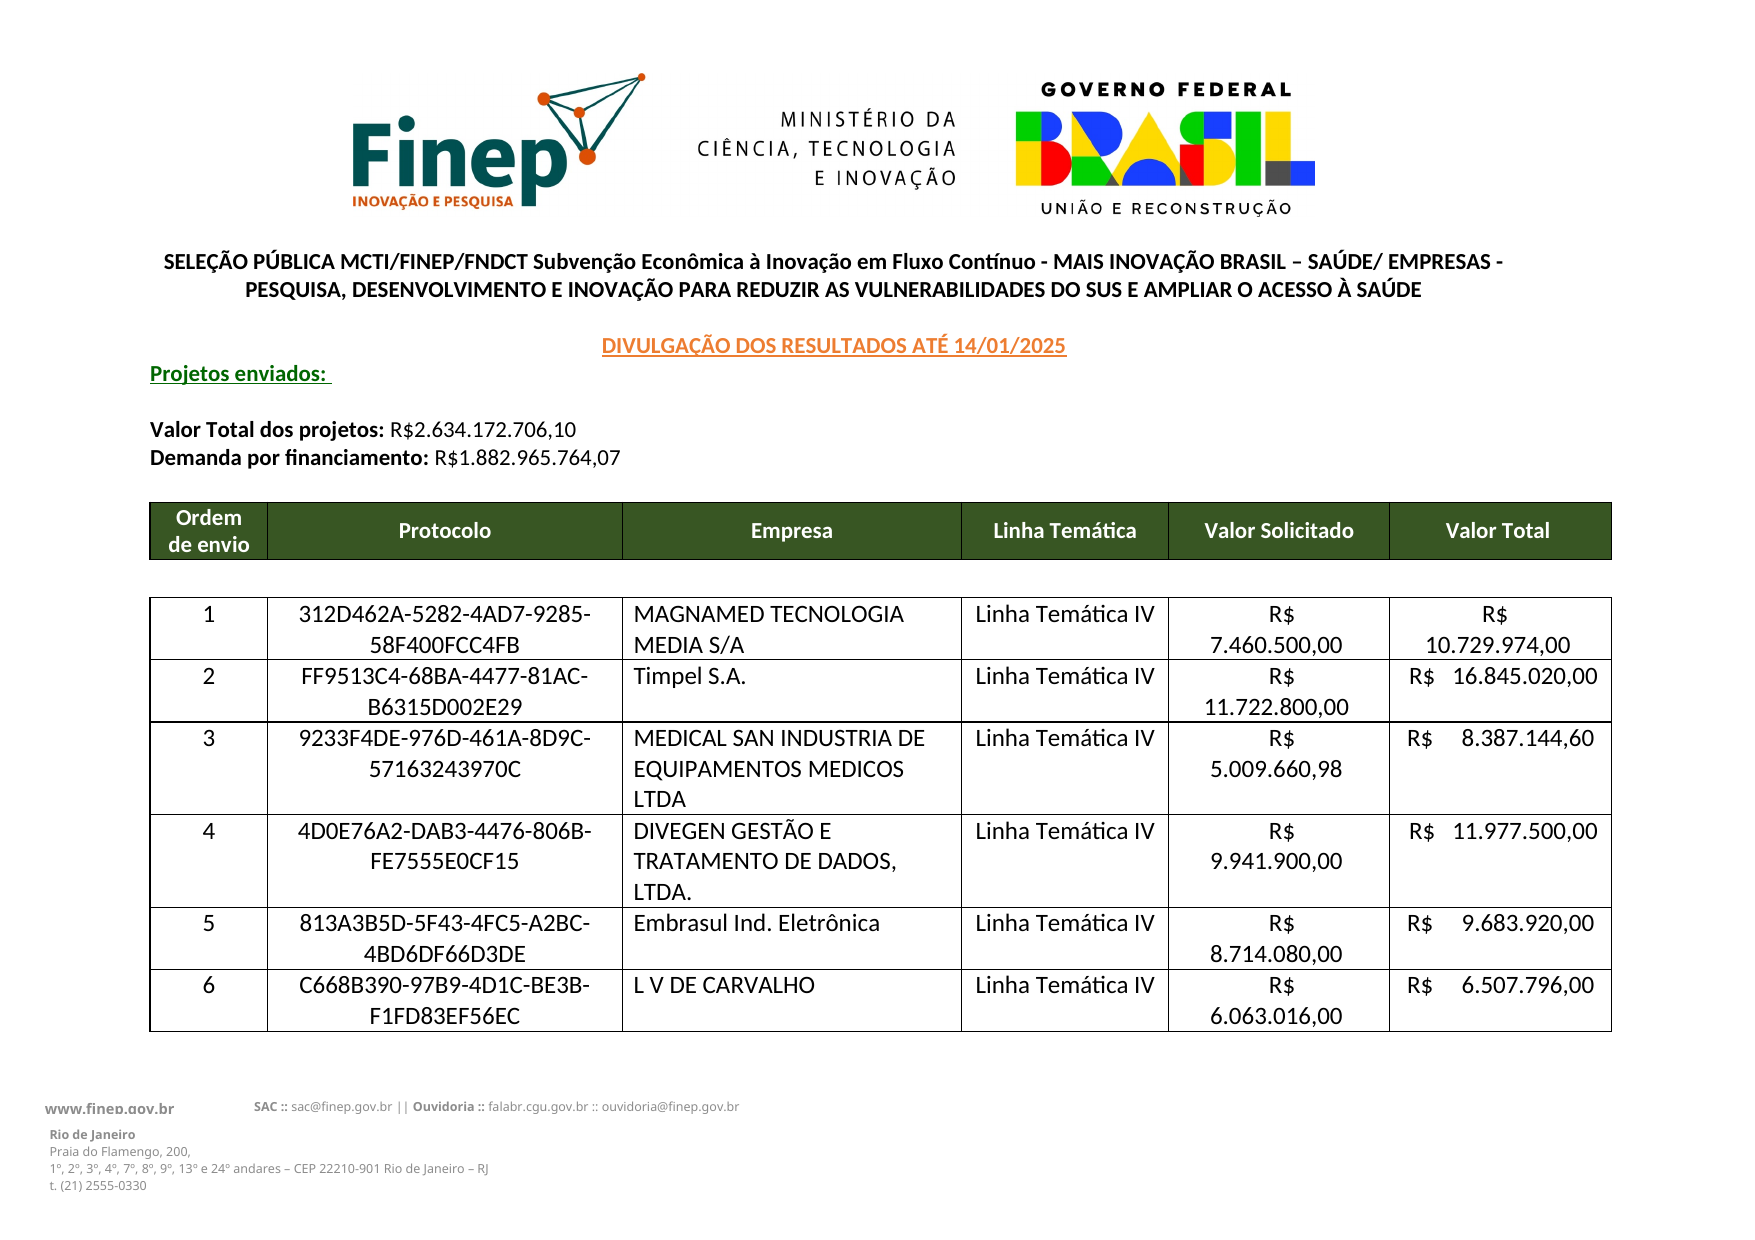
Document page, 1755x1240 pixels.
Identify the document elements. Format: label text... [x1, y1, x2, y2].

table_cell FF9513C4-68BA-4477-81AC-B6315D002E29 [268, 660, 622, 721]
table_cell Linha Temática IV [962, 723, 1168, 814]
table_cell 4D0E76A2-DAB3-4476-806B-FE7555E0CF15 [268, 815, 622, 907]
table_cell R$ 8.714.080,00 [1169, 908, 1389, 969]
table_cell 9233F4DE-976D-461A-8D9C-57163243970C [268, 723, 622, 814]
table_cell 5 [151, 908, 267, 969]
table_cell Linha Temática IV [962, 815, 1168, 907]
table_cell 6 [151, 970, 267, 1031]
table_header Linha Temática IV [962, 598, 1168, 659]
table_cell Timpel S.A. [623, 660, 961, 721]
table_cell R$ 9.941.900,00 [1169, 815, 1389, 907]
table_cell DIVEGEN GESTÃO E TRATAMENTO DE DADOS, LTDA. [623, 815, 961, 907]
table_cell R$ 5.009.660,98 [1169, 723, 1389, 814]
table_cell 2 [151, 660, 267, 721]
table_cell 813A3B5D-5F43-4FC5-A2BC-4BD6DF66D3DE [268, 908, 622, 969]
table_cell R$ 6.507.796,00 [1390, 970, 1611, 1031]
table_header MAGNAMED TECNOLOGIA MEDIA S/A [623, 598, 961, 659]
table_header R$ 7.460.500,00 [1169, 598, 1389, 659]
table_cell R$ 11.977.500,00 [1390, 815, 1611, 907]
table_cell Linha Temática IV [962, 660, 1168, 721]
table_cell C668B390-97B9-4D1C-BE3B-F1FD83EF56EC [268, 970, 622, 1031]
table_cell 3 [151, 723, 267, 814]
table_header 312D462A-5282-4AD7-9285-58F400FCC4FB [268, 598, 622, 659]
table_cell L V DE CARVALHO [623, 970, 961, 1031]
table_cell R$ 11.722.800,00 [1169, 660, 1389, 721]
table_cell Linha Temática IV [962, 908, 1168, 969]
table_cell R$ 16.845.020,00 [1390, 660, 1611, 721]
table_cell MEDICAL SAN INDUSTRIA DE EQUIPAMENTOS MEDICOS LTDA [623, 723, 961, 814]
table_cell R$ 6.063.016,00 [1169, 970, 1389, 1031]
table_cell 4 [151, 815, 267, 907]
table_cell R$ 8.387.144,60 [1390, 723, 1611, 814]
table_cell Embrasul Ind. Eletrônica [623, 908, 961, 969]
table_cell R$ 9.683.920,00 [1390, 908, 1611, 969]
table_header R$ 10.729.974,00 [1390, 598, 1611, 659]
table_header 1 [151, 598, 267, 659]
table_cell Linha Temática IV [962, 970, 1168, 1031]
